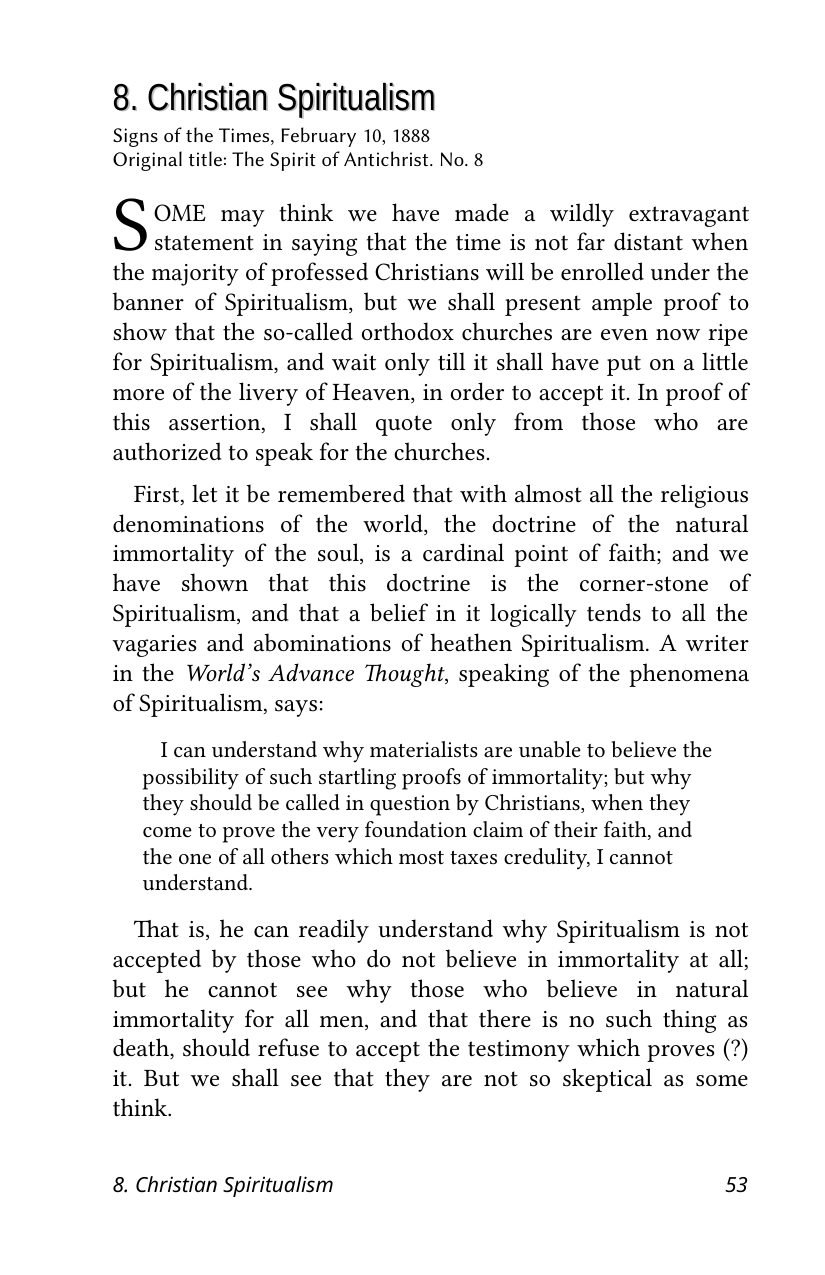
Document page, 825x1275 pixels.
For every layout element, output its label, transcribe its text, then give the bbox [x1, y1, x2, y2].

text SOME may think we have made a wildly extravagant statement in saying that the time is not far distant when the majority of professed Christians will be enrolled under the banner of Spiritualism, but we shall present ample proof to show that the so-called orthodox churches are even now ripe for Spiritualism, and wait only till it shall have put on a little more of the livery of Heaven, in order to accept it. In proof of this assertion, I shall quote only from those who are authorized to speak for the churches. [112, 198, 750, 466]
text I can understand why materialists are unable to believe the possibility of such startling proofs of immortality; but why they should be called in question by Christians, when they come to prove the very foundation claim of their faith, and the one of all others which most taxes credulity, I cannot understand. [142, 737, 720, 896]
text First, let it be remembered that with almost all the religious denominations of the world, the doctrine of the natural immortality of the soul, is a cardinal point of faith; and we have shown that this doctrine is the corner-stone of Spiritualism, and that a belief in it logically tends to all the vagaries and abominations of heathen Spiritualism. A writer in the World’s Advance Thought, speaking of the phenomena of Spiritualism, says: [112, 480, 750, 717]
text Original title: The Spirit of Antichrist. No. 8 [112, 148, 750, 172]
text That is, he can readily understand why Spiritualism is not accepted by those who do not believe in immortality at all; but he cannot see why those who believe in natural immortality for all men, and that there is no such thing as death, should refuse to accept the testimony which proves (?) it. But we shall see that they are not so skeptical as some think. [112, 915, 750, 1123]
title Christian Spiritualism [112, 75, 750, 118]
text Signs of the Times, February 10, 1888 [112, 124, 750, 148]
